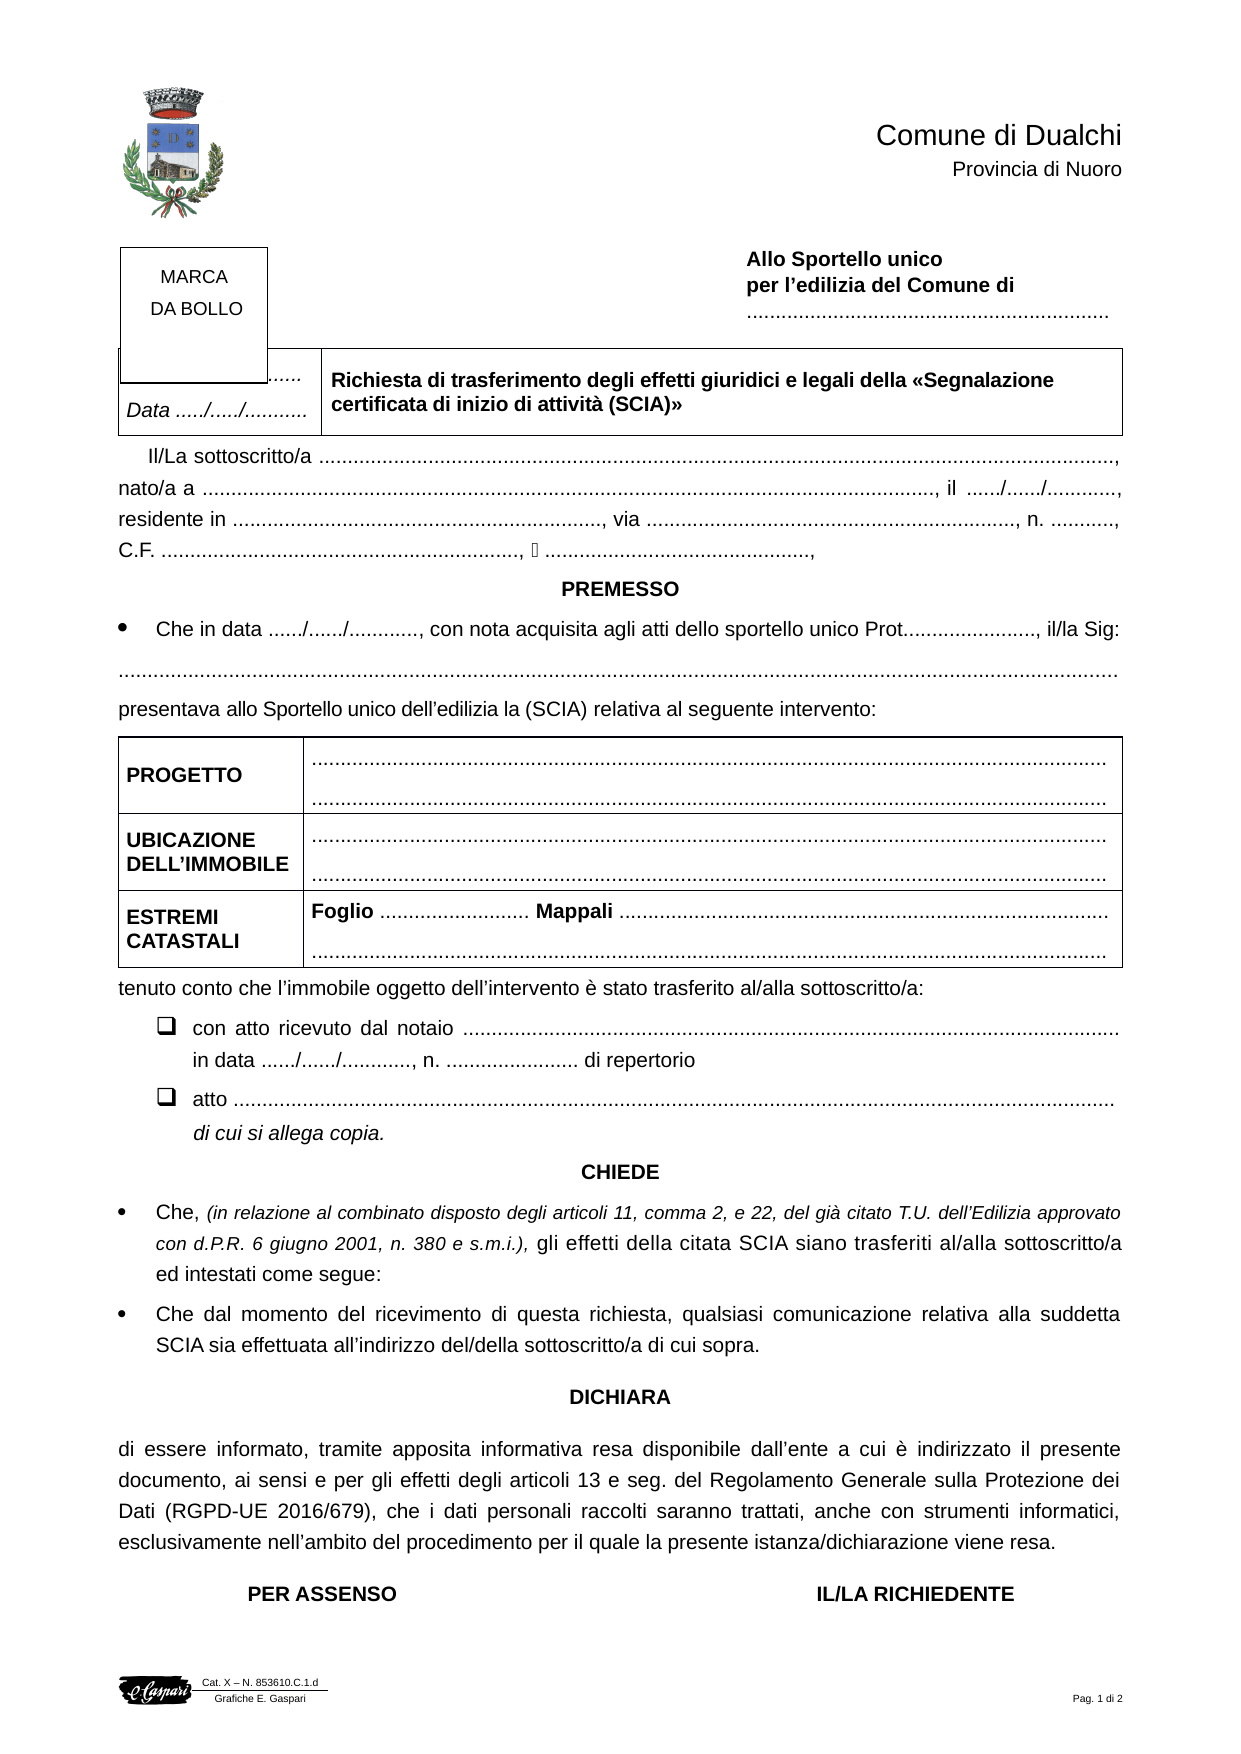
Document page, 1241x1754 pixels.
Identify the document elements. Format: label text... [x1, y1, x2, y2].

list Che in data ....../....../............, con nota acquisita agli atti dello sportello unico Prot......................., il/la Sig: [118, 617, 1122, 642]
table_cell Foglio .......................... Mappali ..................................................................................... .......................................................................................................................................... [304, 891, 1122, 967]
text presentava allo Sportello unico dell’edilizia la (SCIA) relativa al seguente intervento: [118, 697, 1122, 721]
text di essere informato, tramite apposita informativa resa disponibile dall’ente a cui è indirizzato il presente documento, ai sensi e per gli effetti degli articoli 13 e seg. del Regolamento Generale sulla Protezione dei Dati (RGPD-UE 2016/679), che i dati personali raccolti saranno trattati, anche con strumenti informatici, esclusivamente nell’ambito del procedimento per il quale la presente istanza/dichiarazione viene resa. [118, 1437, 1122, 1554]
text DICHIARA [118, 1385, 1122, 1409]
text Comune di Dualchi [224, 118, 1122, 152]
text  atto ......................................................................................................................................................... [155, 1087, 1122, 1112]
table_header Richiesta di trasferimento degli effetti giuridici e legali della «Segnalazione certificata di inizio di attività (SCIA)» [322, 349, 1122, 435]
text tenuto conto che l’immobile oggetto dell’intervento è stato trasferito al/alla sottoscritto/a: [118, 976, 1122, 1000]
table_header N. .......................... Data ...../...../........... [119, 349, 321, 435]
list Che dal momento del ricevimento di questa richiesta, qualsiasi comunicazione relativa alla suddetta SCIA sia effettuata all’indirizzo del/della sottoscritto/a di cui sopra. [118, 1301, 1122, 1357]
text Allo Sportello unico [268, 247, 1122, 271]
text per l’edilizia del Comune di [268, 273, 1122, 297]
table_cell UBICAZIONE DELL’IMMOBILE [119, 814, 303, 890]
text di cui si allega copia. [193, 1121, 1122, 1144]
list Che, (in relazione al combinato disposto degli articoli 11, comma 2, e 22, del già citato T.U. dell’Edilizia approvato con d.P.R. 6 giugno 2001, n. 380 e s.m.i.), gli effetti della citata SCIA siano trasferiti al/alla sottoscritto/a ed intestati come segue: [118, 1199, 1122, 1286]
subtitle PREMESSO [118, 577, 1122, 601]
table_header PROGETTO [119, 738, 303, 813]
text  con atto ricevuto dal notaio .................................................................................................................. in data ....../....../............, n. ....................... di repertorio [155, 1016, 1122, 1072]
table_cell ESTREMI CATASTALI [119, 891, 303, 967]
text PER ASSENSO IL/LA RICHIEDENTE [118, 1582, 1122, 1606]
picture [118, 1675, 192, 1705]
picture [122, 87, 224, 219]
text Provincia di Nuoro [224, 157, 1122, 181]
table_cell .......................................................................................................................................... .......................................................................................................................................... [304, 814, 1122, 890]
subtitle CHIEDE [118, 1160, 1122, 1184]
table_header .......................................................................................................................................... .......................................................................................................................................... [304, 738, 1122, 813]
text ............................................................... [268, 299, 1122, 323]
text Il/La sottoscritto/a .........................................................................................................................................., nato/a a ..............................................................................................................................., il ....../....../............, residente in ................................................................, via ................................................................, n. ..........., C.F. ..............................................................,  .............................................., [118, 444, 1122, 562]
